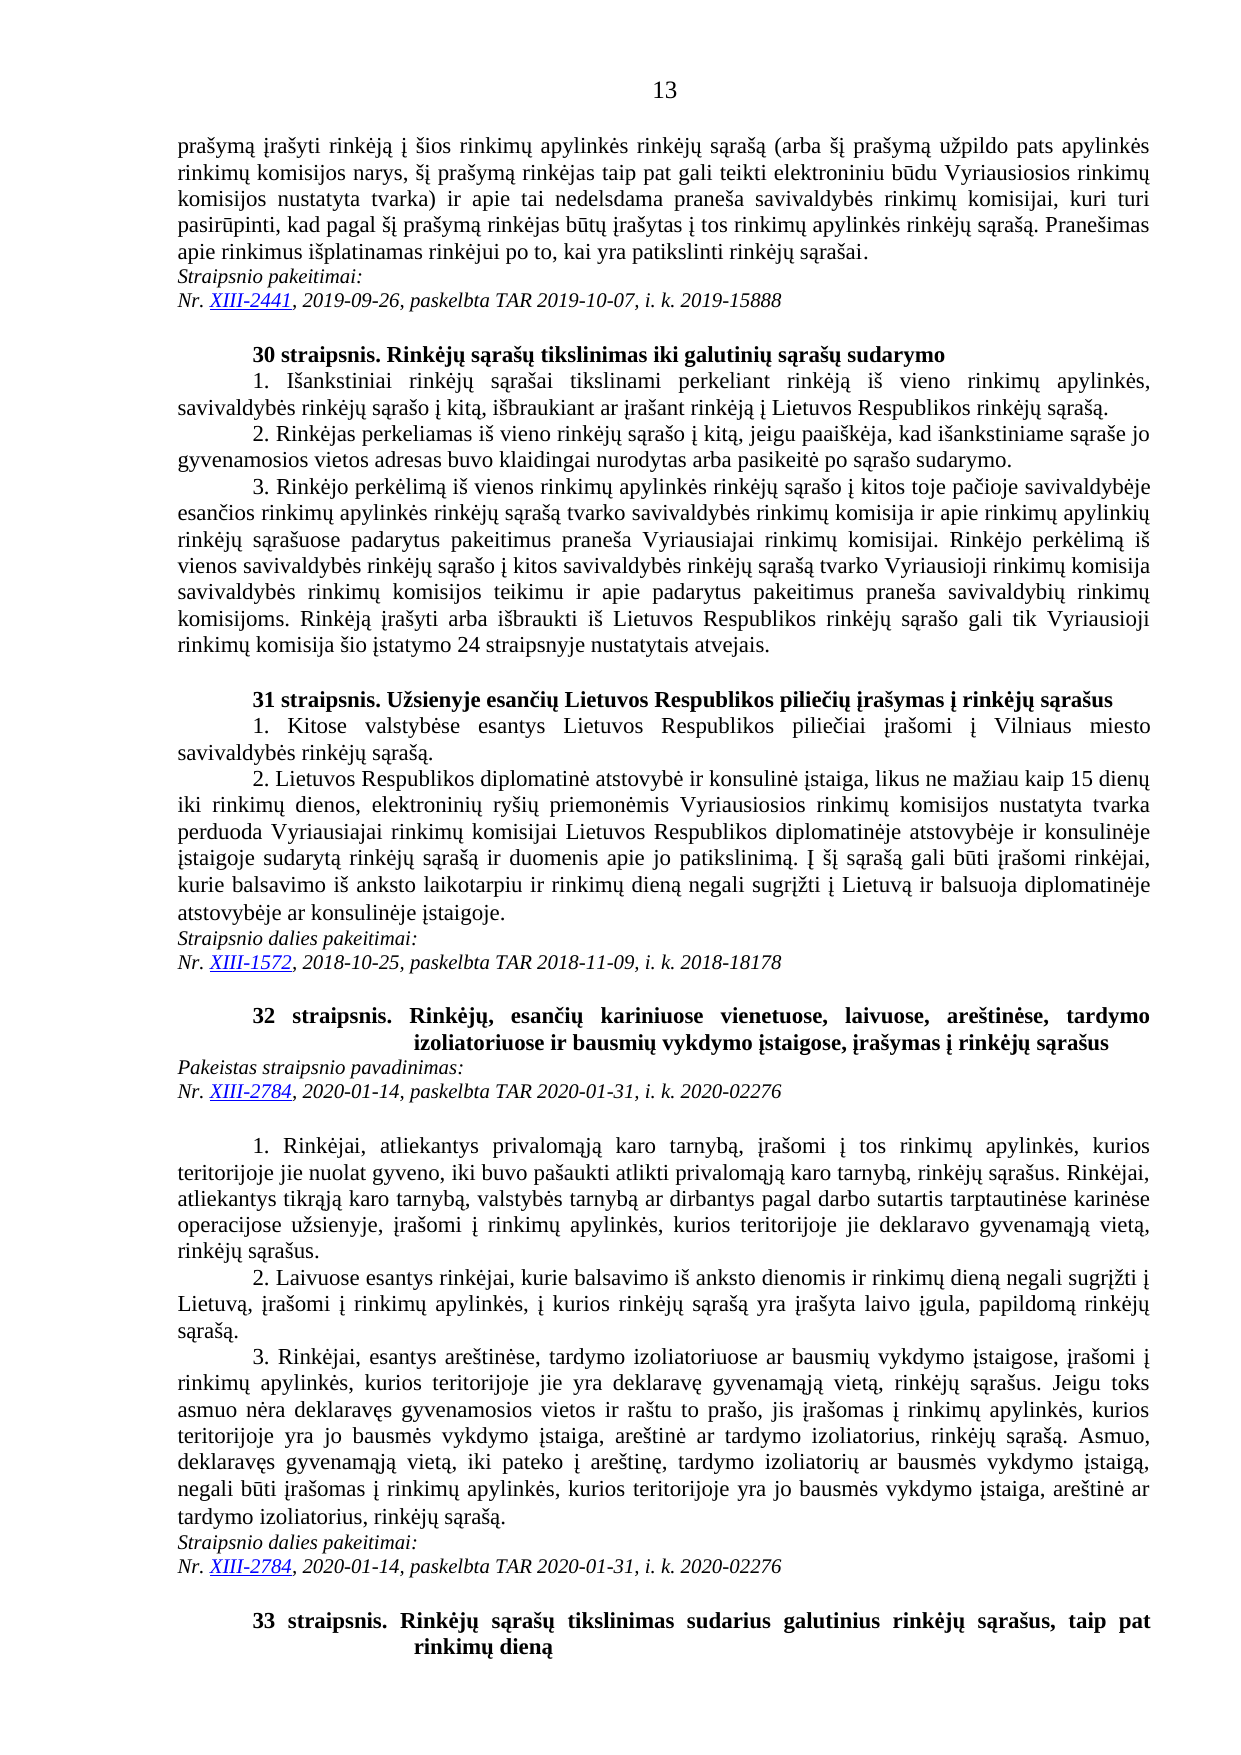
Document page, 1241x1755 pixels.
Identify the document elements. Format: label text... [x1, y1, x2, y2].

text 3. Rinkėjai, esantys areštinėse, tardymo izoliatoriuose ar bausmių vykdymo įstaigose, įrašomi į rinkimų apylinkės, kurios teritorijoje jie yra deklaravę gyvenamąją vietą, rinkėjų sąrašus. Jeigu toks asmuo nėra deklaravęs gyvenamosios vietos ir raštu to prašo, jis įrašomas į rinkimų apylinkės, kurios teritorijoje yra jo bausmės vykdymo įstaiga, areštinė ar tardymo izoliatorius, rinkėjų sąrašą. Asmuo, deklaravęs gyvenamąją vietą, iki pateko į areštinę, tardymo izoliatorių ar bausmės vykdymo įstaigą, negali būti įrašomas į rinkimų apylinkės, kurios teritorijoje yra jo bausmės vykdymo įstaiga, areštinė ar tardymo izoliatorius, rinkėjų sąrašą. [177, 1343, 1152, 1530]
text 2. Lietuvos Respublikos diplomatinė atstovybė ir konsulinė įstaiga, likus ne mažiau kaip 15 dienų iki rinkimų dienos, elektroninių ryšių priemonėmis Vyriausiosios rinkimų komisijos nustatyta tvarka perduoda Vyriausiajai rinkimų komisijai Lietuvos Respublikos diplomatinėje atstovybėje ir konsulinėje įstaigoje sudarytą rinkėjų sąrašą ir duomenis apie jo patikslinimą. Į šį sąrašą gali būti įrašomi rinkėjai, kurie balsavimo iš anksto laikotarpiu ir rinkimų dieną negali sugrįžti į Lietuvą ir balsuoja diplomatinėje atstovybėje ar konsulinėje įstaigoje. [177, 765, 1152, 926]
text 2. Laivuose esantys rinkėjai, kurie balsavimo iš anksto dienomis ir rinkimų dieną negali sugrįžti į Lietuvą, įrašomi į rinkimų apylinkės, į kurios rinkėjų sąrašą yra įrašyta laivo įgula, papildomą rinkėjų sąrašą. [177, 1264, 1152, 1343]
text Nr. XIII-2784, 2020-01-14, paskelbta TAR 2020-01-31, i. k. 2020-02276 [177, 1079, 1152, 1103]
text 30 straipsnis. Rinkėjų sąrašų tikslinimas iki galutinių sąrašų sudarymo [177, 341, 1152, 367]
text 3. Rinkėjo perkėlimą iš vienos rinkimų apylinkės rinkėjų sąrašo į kitos toje pačioje savivaldybėje esančios rinkimų apylinkės rinkėjų sąrašą tvarko savivaldybės rinkimų komisija ir apie rinkimų apylinkių rinkėjų sąrašuose padarytus pakeitimus praneša Vyriausiajai rinkimų komisijai. Rinkėjo perkėlimą iš vienos savivaldybės rinkėjų sąrašo į kitos savivaldybės rinkėjų sąrašą tvarko Vyriausioji rinkimų komisija savivaldybės rinkimų komisijos teikimu ir apie padarytus pakeitimus praneša savivaldybių rinkimų komisijoms. Rinkėją įrašyti arba išbraukti iš Lietuvos Respublikos rinkėjų sąrašo gali tik Vyriausioji rinkimų komisija šio įstatymo 24 straipsnyje nustatytais atvejais. [177, 473, 1152, 657]
text Straipsnio pakeitimai: [177, 264, 1152, 288]
text 33 straipsnis. Rinkėjų sąrašų tikslinimas sudarius galutinius rinkėjų sąrašus, taip pat rinkimų dieną [252, 1607, 1152, 1659]
text Nr. XIII-1572, 2018-10-25, paskelbta TAR 2018-11-09, i. k. 2018-18178 [177, 950, 1152, 974]
text Nr. XIII-2784, 2020-01-14, paskelbta TAR 2020-01-31, i. k. 2020-02276 [177, 1554, 1152, 1578]
text 31 straipsnis. Užsienyje esančių Lietuvos Respublikos piliečių įrašymas į rinkėjų sąrašus [252, 686, 1152, 712]
text 1. Rinkėjai, atliekantys privalomąją karo tarnybą, įrašomi į tos rinkimų apylinkės, kurios teritorijoje jie nuolat gyveno, iki buvo pašaukti atlikti privalomąją karo tarnybą, rinkėjų sąrašus. Rinkėjai, atliekantys tikrąją karo tarnybą, valstybės tarnybą ar dirbantys pagal darbo sutartis tarptautinėse karinėse operacijose užsienyje, įrašomi į rinkimų apylinkės, kurios teritorijoje jie deklaravo gyvenamąją vietą, rinkėjų sąrašus. [177, 1132, 1152, 1264]
text 32 straipsnis. Rinkėjų, esančių kariniuose vienetuose, laivuose, areštinėse, tardymo izoliatoriuose ir bausmių vykdymo įstaigose, įrašymas į rinkėjų sąrašus [252, 1003, 1152, 1055]
text Pakeistas straipsnio pavadinimas: [177, 1055, 1152, 1079]
text 2. Rinkėjas perkeliamas iš vieno rinkėjų sąrašo į kitą, jeigu paaiškėja, kad išankstiniame sąraše jo gyvenamosios vietos adresas buvo klaidingai nurodytas arba pasikeitė po sąrašo sudarymo. [177, 420, 1152, 473]
text Straipsnio dalies pakeitimai: [177, 1530, 1152, 1554]
text Nr. XIII-2441, 2019-09-26, paskelbta TAR 2019-10-07, i. k. 2019-15888 [177, 288, 1152, 312]
text Straipsnio dalies pakeitimai: [177, 926, 1152, 950]
text 1. Kitose valstybėse esantys Lietuvos Respublikos piliečiai įrašomi į Vilniaus miesto savivaldybės rinkėjų sąrašą. [177, 712, 1152, 765]
text prašymą įrašyti rinkėją į šios rinkimų apylinkės rinkėjų sąrašą (arba šį prašymą užpildo pats apylinkės rinkimų komisijos narys, šį prašymą rinkėjas taip pat gali teikti elektroniniu būdu Vyriausiosios rinkimų komisijos nustatyta tvarka) ir apie tai nedelsdama praneša savivaldybės rinkimų komisijai, kuri turi pasirūpinti, kad pagal šį prašymą rinkėjas būtų įrašytas į tos rinkimų apylinkės rinkėjų sąrašą. Pranešimas apie rinkimus išplatinamas rinkėjui po to, kai yra patikslinti rinkėjų sąrašai. [177, 132, 1152, 264]
text 1. Išankstiniai rinkėjų sąrašai tikslinami perkeliant rinkėją iš vieno rinkimų apylinkės, savivaldybės rinkėjų sąrašo į kitą, išbraukiant ar įrašant rinkėją į Lietuvos Respublikos rinkėjų sąrašą. [177, 367, 1152, 420]
